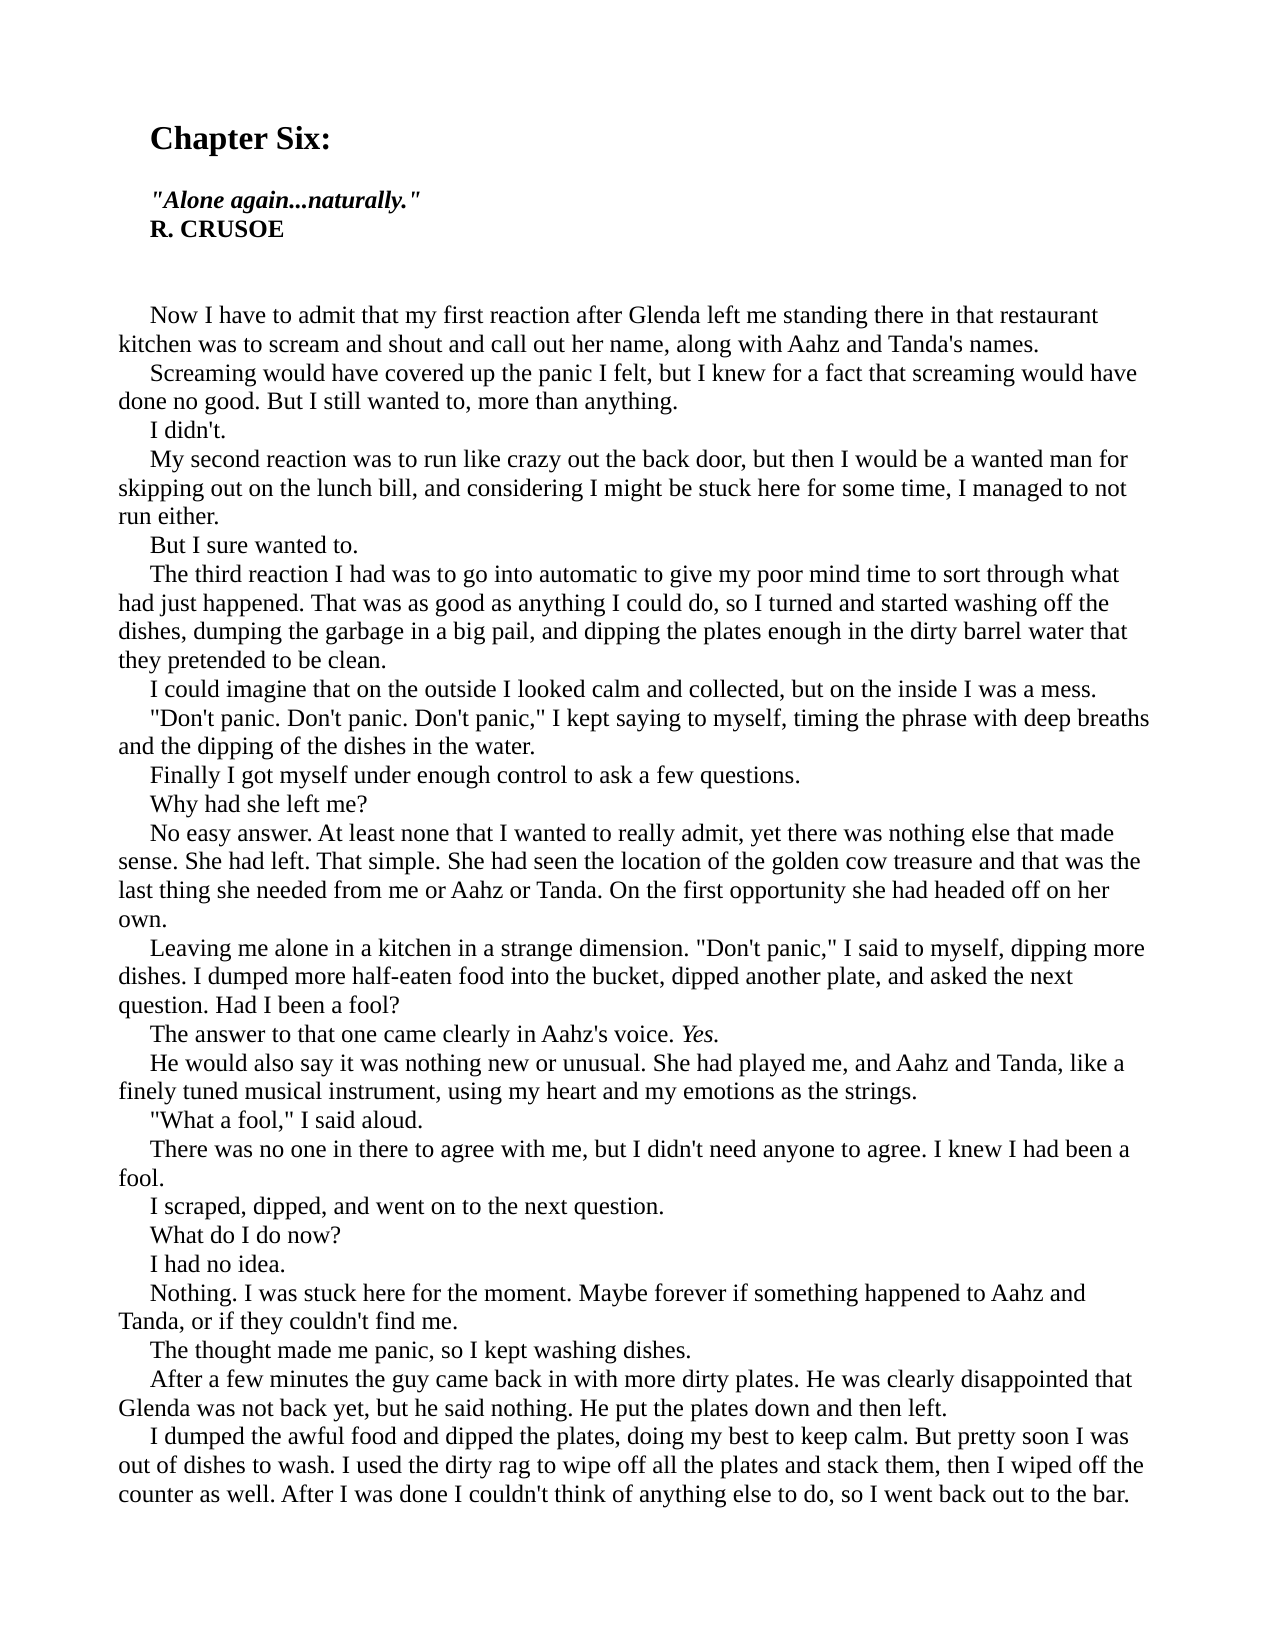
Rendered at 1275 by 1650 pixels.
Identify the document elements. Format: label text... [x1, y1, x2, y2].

text Now I have to admit that my first reaction after Glenda left me standing there in that restaurant kitchen was to scream and shout and call out her name, along with Aahz and Tanda's names. [118, 300, 1157, 358]
text R. CRUSOE [118, 214, 1157, 243]
text The thought made me panic, so I kept washing dishes. [118, 1335, 1157, 1364]
text "Alone again...naturally." [118, 185, 1157, 214]
text Why had she left me? [118, 789, 1157, 818]
text "What a fool," I said aloud. [118, 1105, 1157, 1134]
text No easy answer. At least none that I wanted to really admit, yet there was nothing else that made sense. She had left. That simple. She had seen the location of the golden cow treasure and that was the last thing she needed from me or Aahz or Tanda. On the first opportunity she had headed off on her own. [118, 818, 1157, 933]
subtitle Chapter Six: [118, 118, 1157, 156]
text I didn't. [118, 415, 1157, 444]
text The third reaction I had was to go into automatic to give my poor mind time to sort through what had just happened. That was as good as anything I could do, so I turned and started washing off the dishes, dumping the garbage in a big pail, and dipping the plates enough in the dirty barrel water that they pretended to be clean. [118, 559, 1157, 674]
text Screaming would have covered up the panic I felt, but I knew for a fact that screaming would have done no good. But I still wanted to, more than anything. [118, 358, 1157, 415]
text Leaving me alone in a kitchen in a strange dimension. "Don't panic," I said to myself, dipping more dishes. I dumped more half-eaten food into the bucket, dipped another plate, and asked the next question. Had I been a fool? [118, 933, 1157, 1019]
text He would also say it was nothing new or unusual. She had played me, and Aahz and Tanda, like a finely tuned musical instrument, using my heart and my emotions as the strings. [118, 1048, 1157, 1105]
text I scraped, dipped, and went on to the next question. [118, 1191, 1157, 1220]
text But I sure wanted to. [118, 530, 1157, 559]
text I dumped the awful food and dipped the plates, doing my best to keep calm. But pretty soon I was out of dishes to wash. I used the dirty rag to wipe off all the plates and stack them, then I wiped off the counter as well. After I was done I couldn't think of anything else to do, so I went back out to the bar. [118, 1421, 1157, 1508]
text Nothing. I was stuck here for the moment. Maybe forever if something happened to Aahz and Tanda, or if they couldn't find me. [118, 1278, 1157, 1335]
text After a few minutes the guy came back in with more dirty plates. He was clearly disappointed that Glenda was not back yet, but he said nothing. He put the plates down and then left. [118, 1364, 1157, 1421]
text Finally I got myself under enough control to ask a few questions. [118, 760, 1157, 789]
text What do I do now? [118, 1220, 1157, 1249]
text I could imagine that on the outside I looked calm and collected, but on the inside I was a mess. [118, 674, 1157, 703]
text The answer to that one came clearly in Aahz's voice. Yes. [118, 1019, 1157, 1048]
text There was no one in there to agree with me, but I didn't need anyone to agree. I knew I had been a fool. [118, 1134, 1157, 1191]
text My second reaction was to run like crazy out the back door, but then I would be a wanted man for skipping out on the lunch bill, and considering I might be stuck here for some time, I managed to not run either. [118, 444, 1157, 530]
text "Don't panic. Don't panic. Don't panic," I kept saying to myself, timing the phrase with deep breaths and the dipping of the dishes in the water. [118, 703, 1157, 760]
text I had no idea. [118, 1249, 1157, 1278]
